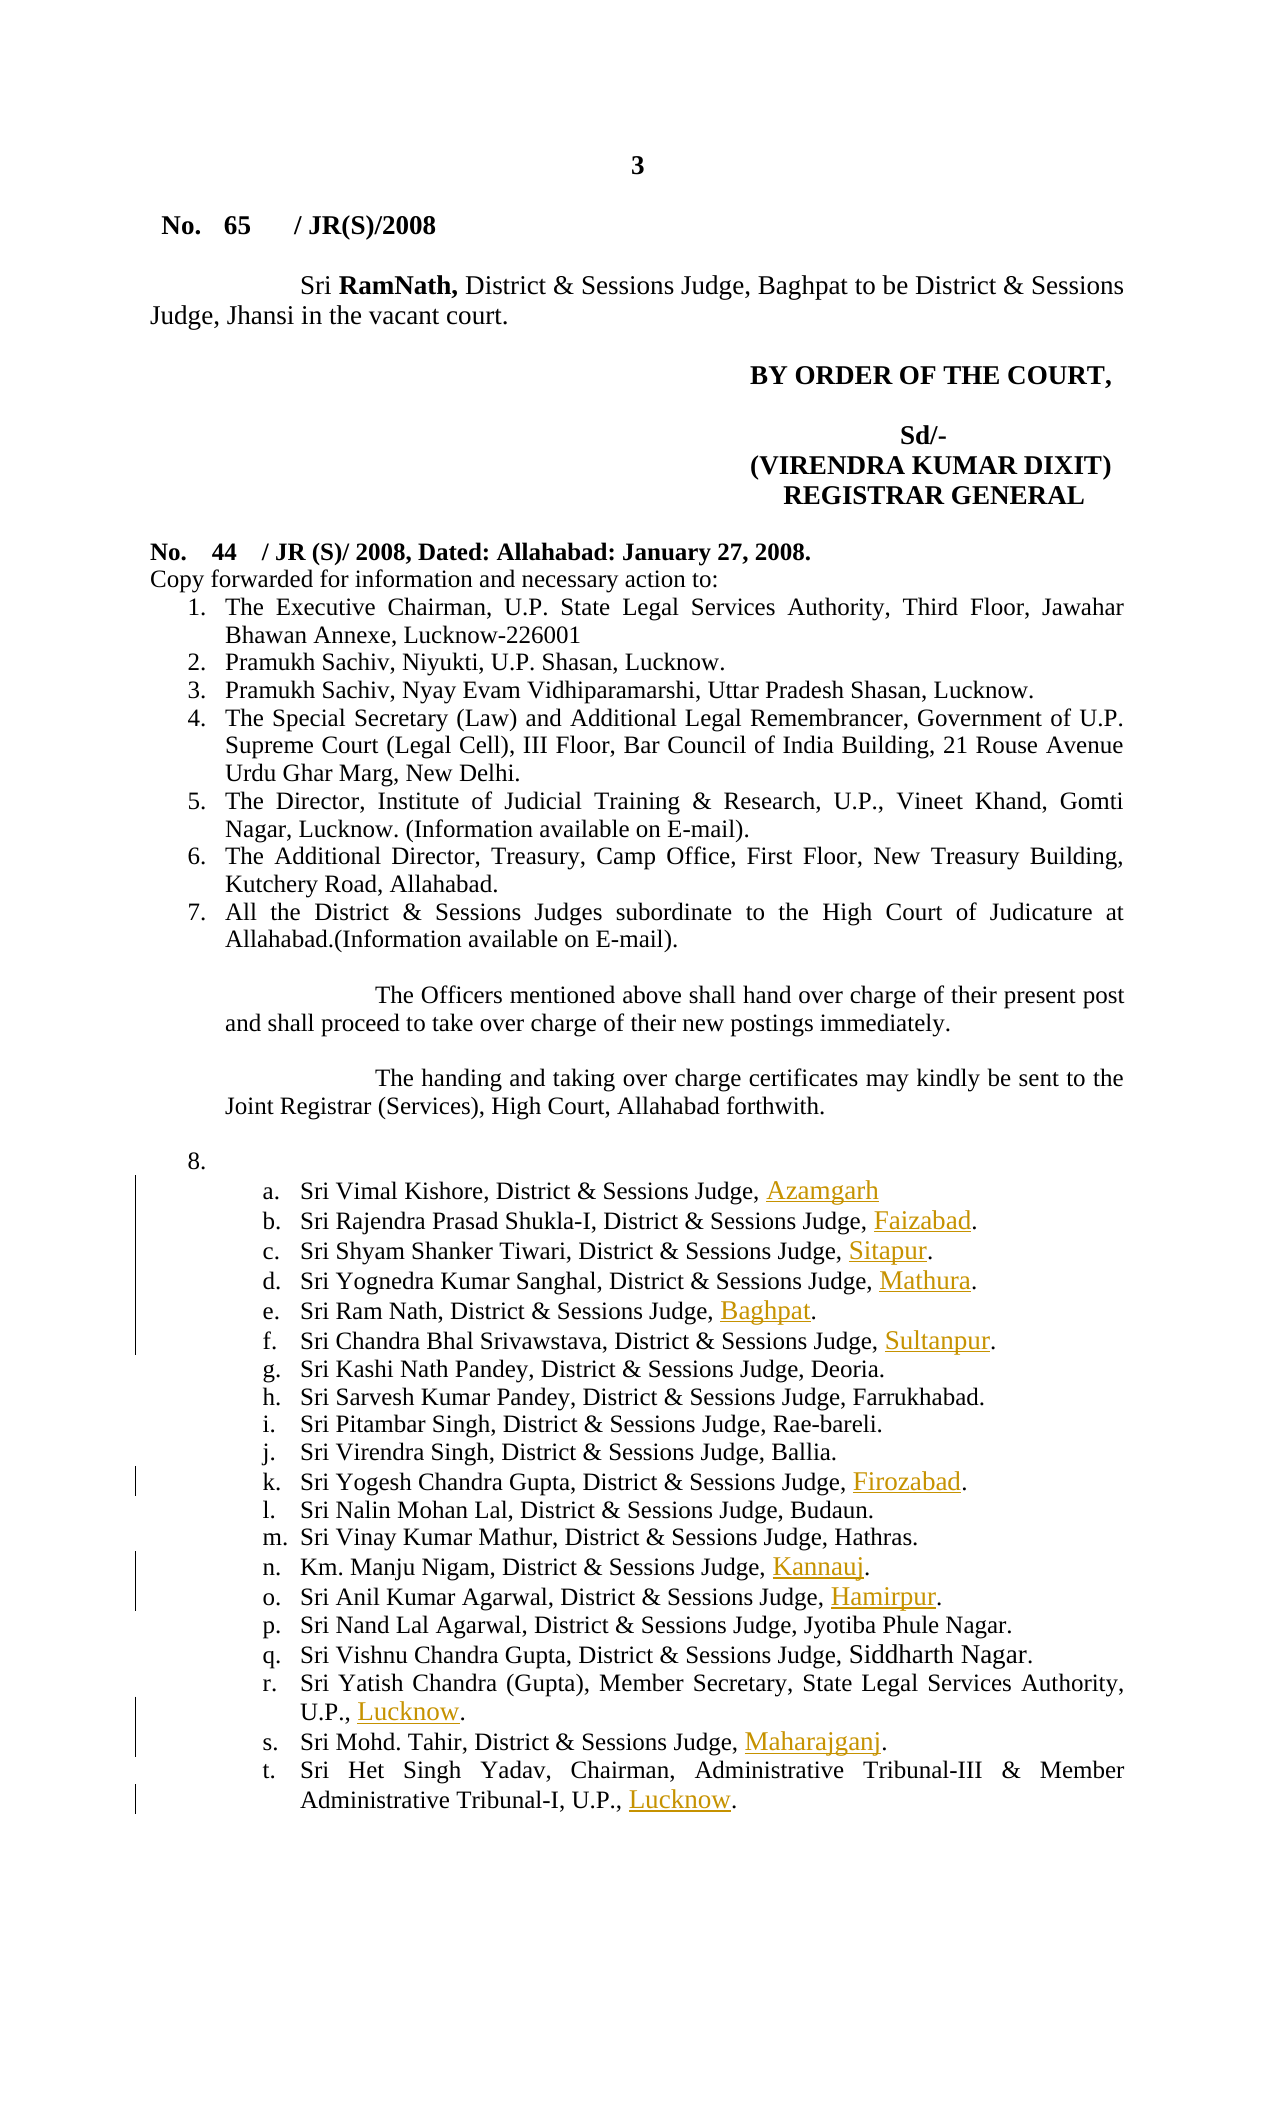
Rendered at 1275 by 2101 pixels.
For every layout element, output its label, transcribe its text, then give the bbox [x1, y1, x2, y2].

list Sri Kashi Nath Pandey, District & Sessions Judge, Deoria. [262, 1355, 1125, 1383]
list Sri Nalin Mohan Lal, District & Sessions Judge, Budaun. [262, 1496, 1125, 1523]
list Sri Chandra Bhal Srivawstava, District & Sessions Judge, Sultanpur. [262, 1325, 1125, 1355]
text REGISTRAR GENERAL [600, 480, 1125, 510]
list Sri Sarvesh Kumar Pandey, District & Sessions Judge, Farrukhabad. [262, 1383, 1125, 1410]
list The Executive Chairman, U.P. State Legal Services Authority, Third Floor, Jawahar Bhawan Annexe, Lucknow-226001 [187, 593, 1125, 648]
list The Additional Director, Treasury, Camp Office, First Floor, New Treasury Building, Kutchery Road, Allahabad. [187, 842, 1125, 898]
list Sri Anil Kumar Agarwal, District & Sessions Judge, Hamirpur. [262, 1581, 1125, 1611]
text Sri RamNath, District & Sessions Judge, Baghpat to be District & Sessions Judge, Jhansi in the vacant court. [150, 270, 1125, 330]
list Sri Mohd. Tahir, District & Sessions Judge, Maharajganj. [262, 1727, 1125, 1757]
list Pramukh Sachiv, Nyay Evam Vidhiparamarshi, Uttar Pradesh Shasan, Lucknow. [187, 676, 1125, 704]
text The Officers mentioned above shall hand over charge of their present post and shall proceed to take over charge of their new postings immediately. [187, 981, 1125, 1036]
list Sri Het Singh Yadav, Chairman, Administrative Tribunal-III & Member Administrative Tribunal-I, U.P., Lucknow. [262, 1757, 1125, 1814]
list Sri Ram Nath, District & Sessions Judge, Baghpat. [262, 1295, 1125, 1325]
list Sri Rajendra Prasad Shukla-I, District & Sessions Judge, Faizabad. [262, 1205, 1125, 1235]
text Copy forwarded for information and necessary action to: [150, 565, 1125, 593]
list The Director, Institute of Judicial Training & Research, U.P., Vineet Khand, Gomti Nagar, Lucknow. (Information available on E-mail). [187, 787, 1125, 842]
text The handing and taking over charge certificates may kindly be sent to the Joint Registrar (Services), High Court, Allahabad forthwith. [187, 1064, 1125, 1119]
text Sd/- [675, 420, 1125, 450]
text BY ORDER OF THE COURT, [525, 360, 1125, 390]
list Sri Yatish Chandra (Gupta), Member Secretary, State Legal Services Authority, U.P., Lucknow. [262, 1669, 1125, 1727]
list Sri Vimal Kishore, District & Sessions Judge, Azamgarh [262, 1175, 1125, 1205]
table_header / JR(S)/2008 [283, 210, 682, 240]
list Sri Yogesh Chandra Gupta, District & Sessions Judge, Firozabad. [262, 1466, 1125, 1496]
list Sri Shyam Shanker Tiwari, District & Sessions Judge, Sitapur. [262, 1235, 1125, 1265]
list Sri Pitambar Singh, District & Sessions Judge, Rae-bareli. [262, 1410, 1125, 1438]
text 3 [150, 150, 1125, 180]
list Sri Vishnu Chandra Gupta, District & Sessions Judge, Siddharth Nagar. [262, 1639, 1125, 1669]
list Km. Manju Nigam, District & Sessions Judge, Kannauj. [262, 1551, 1125, 1581]
list Sri Virendra Singh, District & Sessions Judge, Ballia. [262, 1438, 1125, 1466]
list Sri Yognedra Kumar Sanghal, District & Sessions Judge, Mathura. [262, 1265, 1125, 1295]
list Pramukh Sachiv, Niyukti, U.P. Shasan, Lucknow. [187, 648, 1125, 676]
table_header 65 [213, 210, 283, 240]
list Sri Nand Lal Agarwal, District & Sessions Judge, Jyotiba Phule Nagar. [262, 1611, 1125, 1639]
list Sri Vinay Kumar Mathur, District & Sessions Judge, Hathras. [262, 1523, 1125, 1551]
list All the District & Sessions Judges subordinate to the High Court of Judicature at Allahabad.(Information available on E-mail). [187, 898, 1125, 953]
text (VIRENDRA KUMAR DIXIT) [150, 450, 1127, 480]
text No. 44 / JR (S)/ 2008, Dated: Allahabad: January 27, 2008. [150, 538, 1125, 565]
list The Special Secretary (Law) and Additional Legal Remembrancer, Government of U.P. Supreme Court (Legal Cell), III Floor, Bar Council of India Building, 21 Rouse Avenue Urdu Ghar Marg, New Delhi. [187, 704, 1125, 787]
table_header No. [150, 210, 212, 240]
